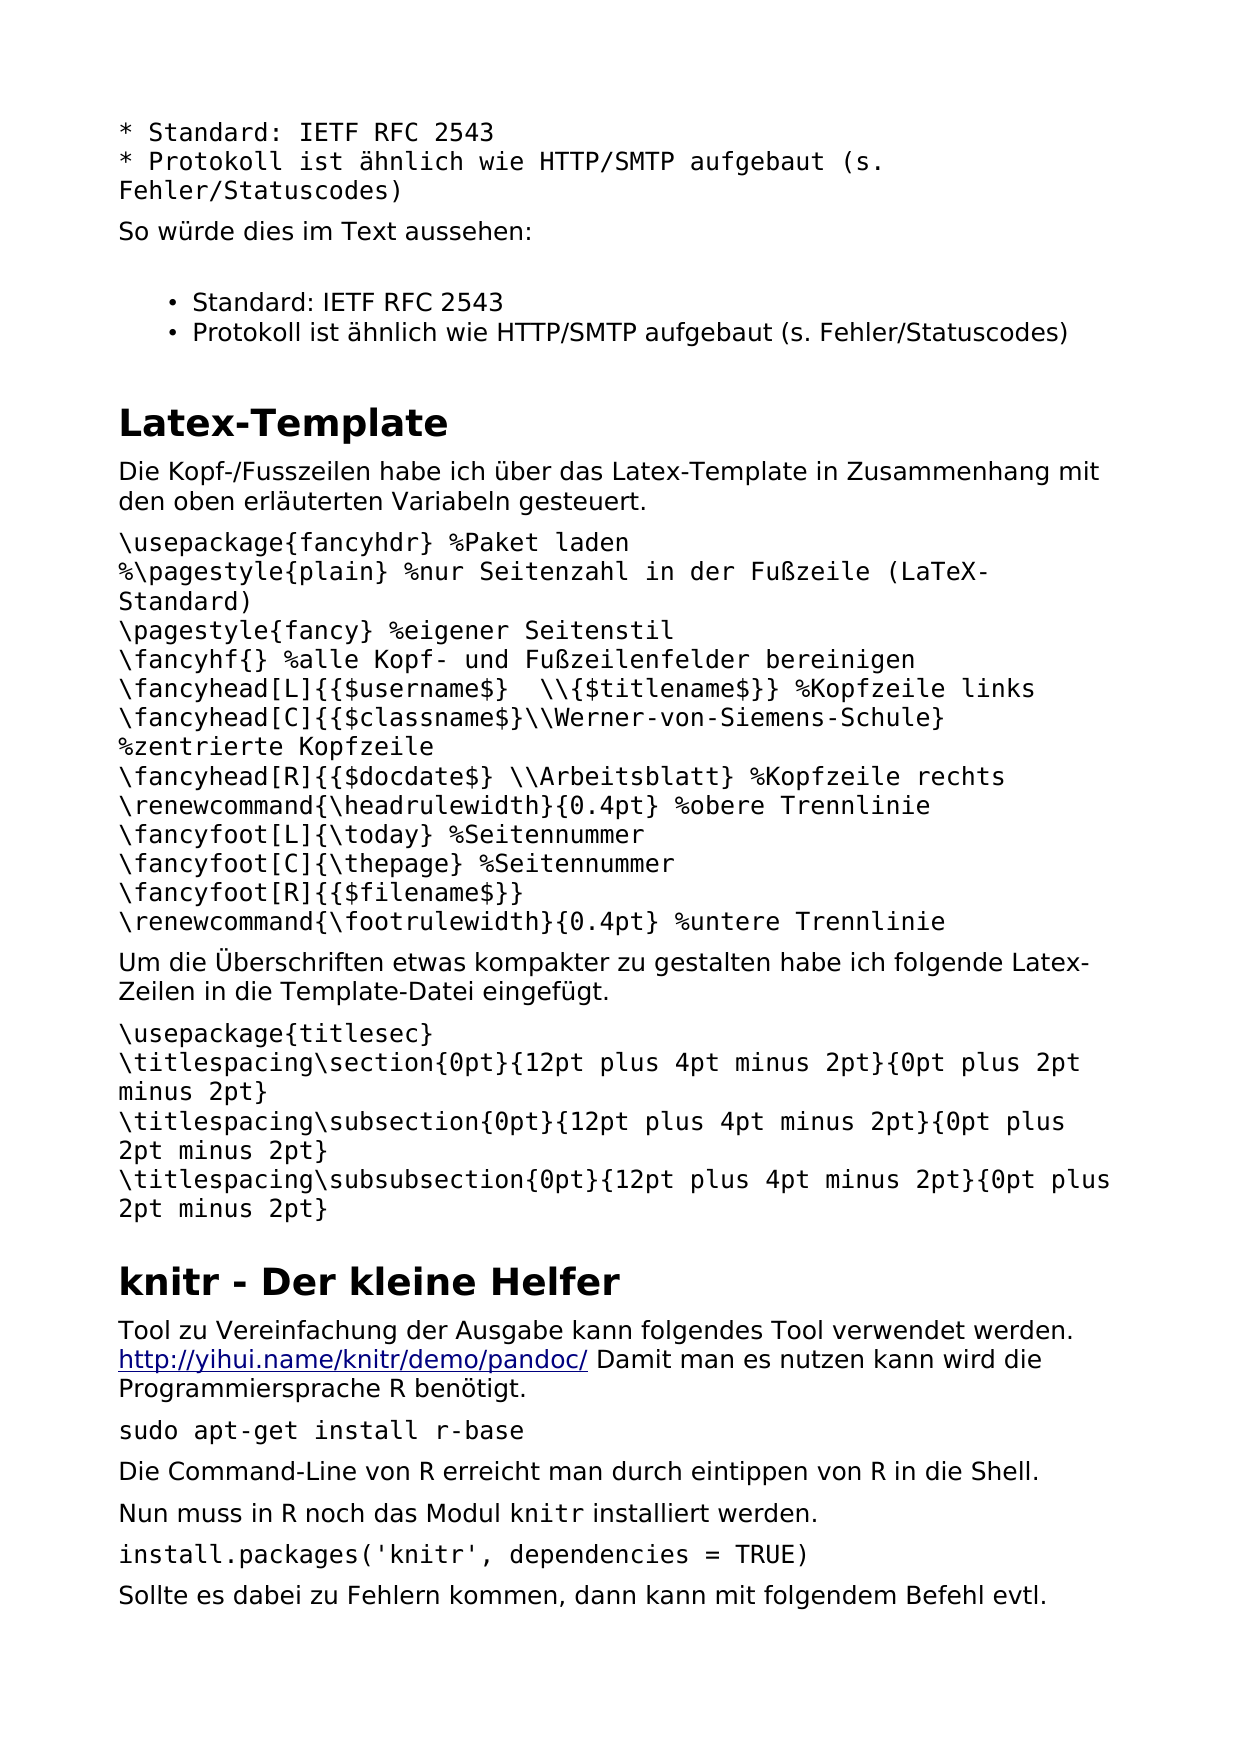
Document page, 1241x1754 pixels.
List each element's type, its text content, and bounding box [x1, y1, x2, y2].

text \usepackage{fancyhdr} %Paket laden %\pagestyle{plain} %nur Seitenzahl in der Fußzeile (LaTeX-Standard) \pagestyle{fancy} %eigener Seitenstil \fancyhf{} %alle Kopf- und Fußzeilenfelder bereinigen \fancyhead[L]{{$username$} \\{$titlename$}} %Kopfzeile links \fancyhead[C]{{$classname$}\\Werner-von-Siemens-Schule} %zentrierte Kopfzeile \fancyhead[R]{{$docdate$} \\Arbeitsblatt} %Kopfzeile rechts \renewcommand{\headrulewidth}{0.4pt} %obere Trennlinie \fancyfoot[L]{\today} %Seitennummer \fancyfoot[C]{\thepage} %Seitennummer \fancyfoot[R]{{$filename$}} \renewcommand{\footrulewidth}{0.4pt} %untere Trennlinie [118, 528, 1122, 937]
text So würde dies im Text aussehen: [118, 217, 1122, 247]
list Standard: IETF RFC 2543 [177, 288, 1122, 318]
text Nun muss in R noch das Modul knitr installiert werden. [118, 1499, 1122, 1528]
text Sollte es dabei zu Fehlern kommen, dann kann mit folgendem Befehl evtl. [118, 1582, 1122, 1611]
list Protokoll ist ähnlich wie HTTP/SMTP aufgebaut (s. Fehler/Statuscodes) [177, 318, 1122, 347]
text Die Kopf-/Fusszeilen habe ich über das Latex-Template in Zusammenhang mit den oben erläuterten Variabeln gesteuert. [118, 457, 1122, 516]
text Um die Überschriften etwas kompakter zu gestalten habe ich folgende Latex-Zeilen in die Template-Datei eingefügt. [118, 948, 1122, 1007]
subtitle Latex-Template [118, 401, 1122, 445]
subtitle knitr - Der kleine Helfer [118, 1260, 1122, 1304]
text install.packages('knitr', dependencies = TRUE) [118, 1541, 1122, 1570]
text * Standard: IETF RFC 2543 * Protokoll ist ähnlich wie HTTP/SMTP aufgebaut (s. Fehler/Statuscodes) [118, 118, 1122, 206]
text \usepackage{titlesec} \titlespacing\section{0pt}{12pt plus 4pt minus 2pt}{0pt plus 2pt minus 2pt} \titlespacing\subsection{0pt}{12pt plus 4pt minus 2pt}{0pt plus 2pt minus 2pt} \titlespacing\subsubsection{0pt}{12pt plus 4pt minus 2pt}{0pt plus 2pt minus 2pt} [118, 1019, 1122, 1223]
text Die Command-Line von R erreicht man durch eintippen von R in die Shell. [118, 1457, 1122, 1486]
text Tool zu Vereinfachung der Ausgabe kann folgendes Tool verwendet werden. http://yihui.name/knitr/demo/pandoc/ Damit man es nutzen kann wird die Programmiersprache R benötigt. [118, 1316, 1122, 1404]
text sudo apt-get install r-base [118, 1416, 1122, 1446]
